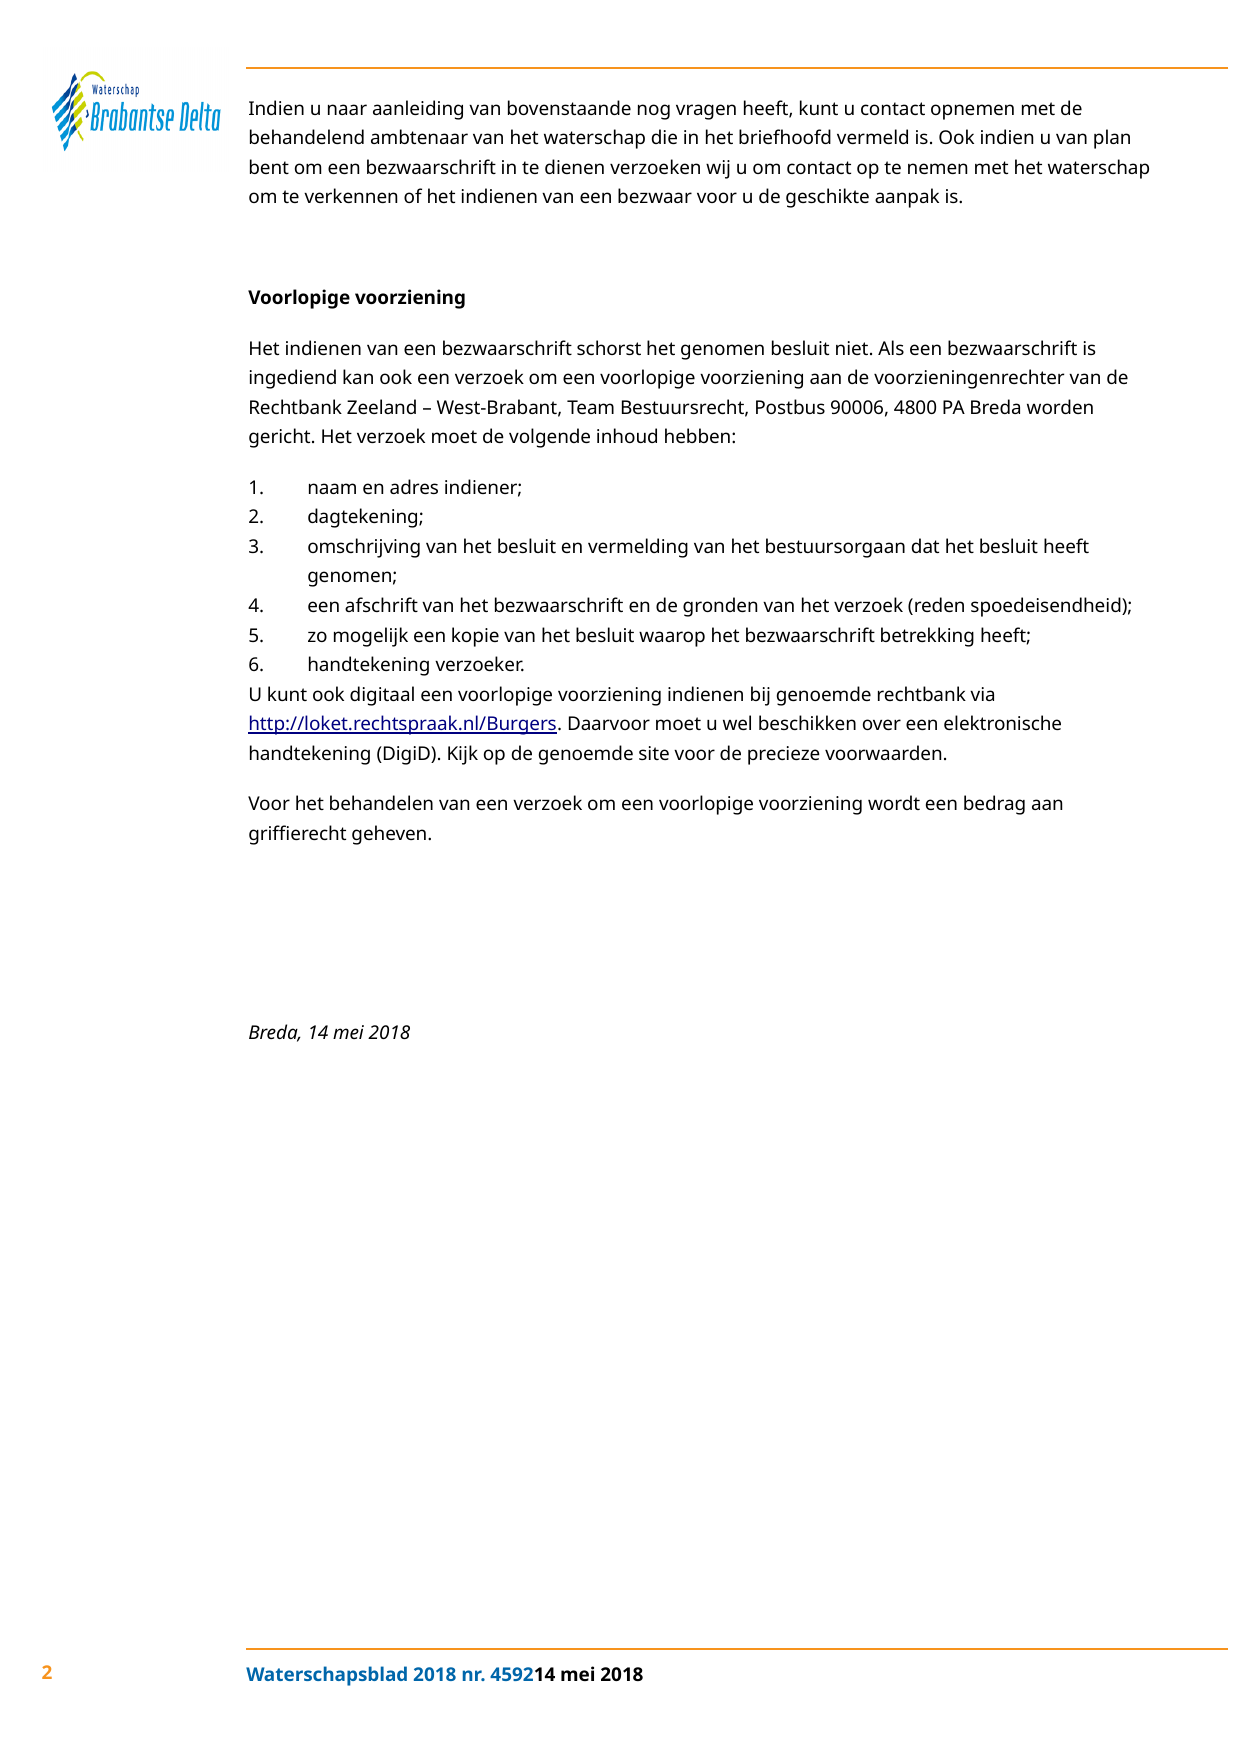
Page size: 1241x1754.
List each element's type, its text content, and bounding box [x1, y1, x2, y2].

list een afschrift van het bezwaarschrift en de gronden van het verzoek (reden spoedeisendheid); [248, 592, 1152, 618]
text U kunt ook digitaal een voorlopige voorziening indienen bij genoemde rechtbank via http://loket.rechtspraak.nl/Burgers. Daarvoor moet u wel beschikken over een elektronische handtekening (DigiD). Kijk op de genoemde site voor de precieze voorwaarden. [248, 681, 1152, 766]
picture [41, 47, 231, 172]
text Het indienen van een bezwaarschrift schorst het genomen besluit niet. Als een bezwaarschrift is ingediend kan ook een verzoek om een voorlopige voorziening aan de voorzieningenrechter van de Rechtbank Zeeland – West-Brabant, Team Bestuursrecht, Postbus 90006, 4800 PA Breda worden gericht. Het verzoek moet de volgende inhoud hebben: [248, 335, 1152, 449]
list naam en adres indiener; [248, 474, 1152, 500]
list dagtekening; [248, 503, 1152, 529]
text Breda, 14 mei 2018 [248, 1019, 1152, 1045]
text Voor het behandelen van een verzoek om een voorlopige voorziening wordt een bedrag aan griffierecht geheven. [248, 791, 1152, 846]
list handtekening verzoeker. [248, 651, 1152, 677]
list omschrijving van het besluit en vermelding van het bestuursorgaan dat het besluit heeft genomen; [248, 533, 1152, 588]
text Indien u naar aanleiding van bovenstaande nog vragen heeft, kunt u contact opnemen met de behandelend ambtenaar van het waterschap die in het briefhoofd vermeld is. Ook indien u van plan bent om een bezwaarschrift in te dienen verzoeken wij u om contact op te nemen met het waterschap om te verkennen of het indienen van een bezwaar voor u de geschikte aanpak is. [248, 95, 1152, 209]
list zo mogelijk een kopie van het besluit waarop het bezwaarschrift betrekking heeft; [248, 622, 1152, 648]
text Voorlopige voorziening [248, 284, 1152, 310]
